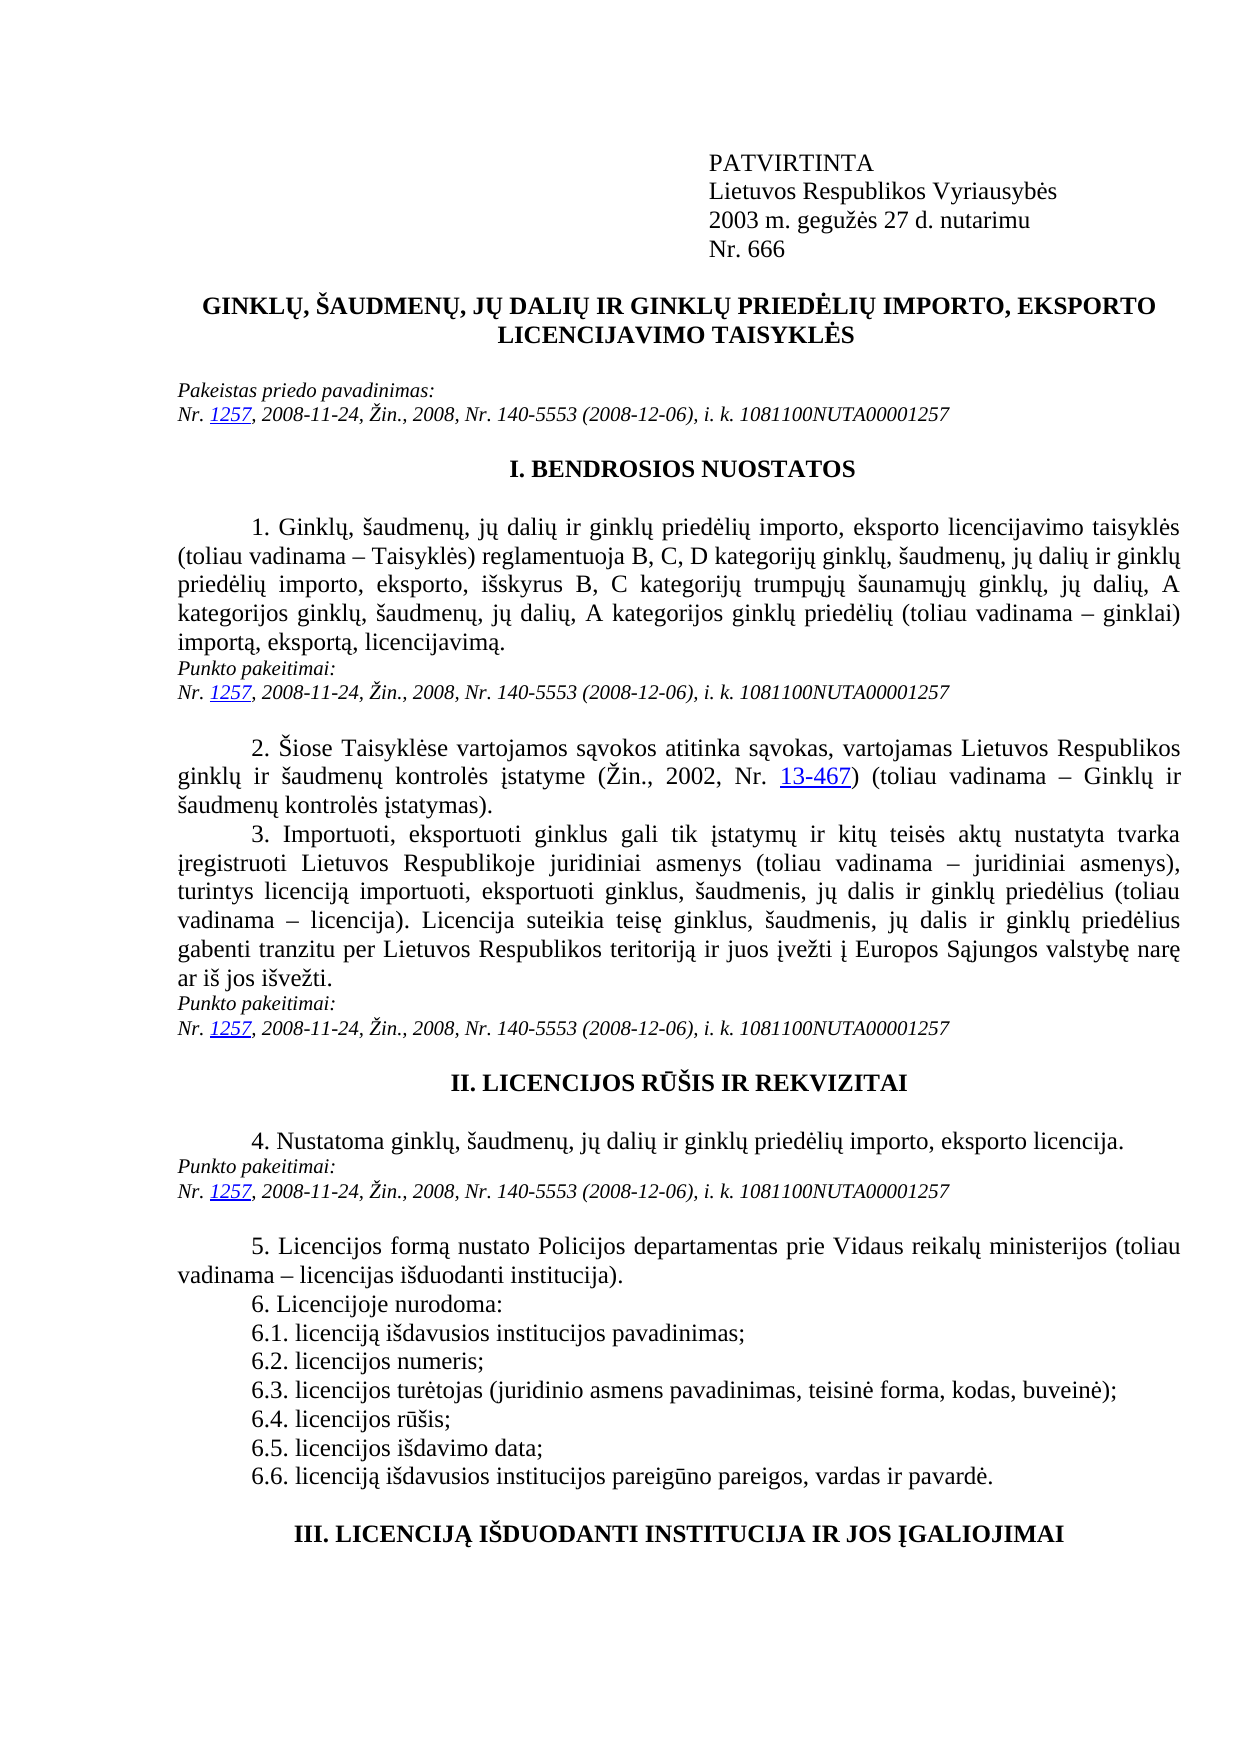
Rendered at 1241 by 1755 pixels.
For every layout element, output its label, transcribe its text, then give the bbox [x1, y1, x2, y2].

text Punkto pakeitimai: [177, 991, 1181, 1015]
text 6.4. licencijos rūšis; [177, 1404, 1181, 1433]
text 6.2. licencijos numeris; [177, 1346, 1181, 1375]
text Nr. 1257, 2008-11-24, Žin., 2008, Nr. 140-5553 (2008-12-06), i. k. 1081100NUTA00001257 [177, 402, 1181, 426]
text Punkto pakeitimai: [177, 1154, 1181, 1178]
text 2. Šiose Taisyklėse vartojamos sąvokos atitinka sąvokas, vartojamas Lietuvos Respublikos ginklų ir šaudmenų kontrolės įstatyme (Žin., 2002, Nr. 13-467) (toliau vadinama – Ginklų ir šaudmenų kontrolės įstatymas). [177, 733, 1181, 819]
text Nr. 666 [177, 234, 1181, 263]
text Lietuvos Respublikos Vyriausybės [177, 176, 1181, 205]
text 2003 m. gegužės 27 d. nutarimu [177, 205, 1181, 234]
text 6.5. licencijos išdavimo data; [177, 1433, 1181, 1461]
text Pakeistas priedo pavadinimas: [177, 378, 1181, 402]
text 6.1. licenciją išdavusios institucijos pavadinimas; [177, 1318, 1181, 1346]
text Nr. 1257, 2008-11-24, Žin., 2008, Nr. 140-5553 (2008-12-06), i. k. 1081100NUTA00001257 [177, 1178, 1181, 1203]
text Nr. 1257, 2008-11-24, Žin., 2008, Nr. 140-5553 (2008-12-06), i. k. 1081100NUTA00001257 [177, 1015, 1181, 1039]
text 1. Ginklų, šaudmenų, jų dalių ir ginklų priedėlių importo, eksporto licencijavimo taisyklės (toliau vadinama – Taisyklės) reglamentuoja B, C, D kategorijų ginklų, šaudmenų, jų dalių ir ginklų priedėlių importo, eksporto, išskyrus B, C kategorijų trumpųjų šaunamųjų ginklų, jų dalių, A kategorijos ginklų, šaudmenų, jų dalių, A kategorijos ginklų priedėlių (toliau vadinama – ginklai) importą, eksportą, licencijavimą. [177, 512, 1181, 656]
text 6.3. licencijos turėtojas (juridinio asmens pavadinimas, teisinė forma, kodas, buveinė); [177, 1375, 1181, 1404]
text 5. Licencijos formą nustato Policijos departamentas prie Vidaus reikalų ministerijos (toliau vadinama – licencijas išduodanti institucija). [177, 1231, 1181, 1289]
text 3. Importuoti, eksportuoti ginklus gali tik įstatymų ir kitų teisės aktų nustatyta tvarka įregistruoti Lietuvos Respublikoje juridiniai asmenys (toliau vadinama – juridiniai asmenys), turintys licenciją importuoti, eksportuoti ginklus, šaudmenis, jų dalis ir ginklų priedėlius (toliau vadinama – licencija). Licencija suteikia teisę ginklus, šaudmenis, jų dalis ir ginklų priedėlius gabenti tranzitu per Lietuvos Respublikos teritoriją ir juos įvežti į Europos Sąjungos valstybę narę ar iš jos išvežti. [177, 819, 1181, 991]
text GINKLŲ, ŠAUDMENŲ, JŲ DALIŲ IR GINKLŲ PRIEDĖLIŲ IMPORTO, EKSPORTO LICENCIJAVIMO TAISYKLĖS [177, 291, 1181, 349]
text PATVIRTINTA [177, 148, 1181, 176]
text II. LICENCIJOS RŪŠIS IR REKVIZITAI [177, 1068, 1181, 1097]
text 4. Nustatoma ginklų, šaudmenų, jų dalių ir ginklų priedėlių importo, eksporto licencija. [177, 1126, 1181, 1154]
text III. LICENCIJĄ IŠDUODANTI INSTITUCIJA IR JOS ĮGALIOJIMAI [177, 1519, 1181, 1548]
text 6.6. licenciją išdavusios institucijos pareigūno pareigos, vardas ir pavardė. [177, 1461, 1181, 1490]
text 6. Licencijoje nurodoma: [177, 1289, 1181, 1318]
text Punkto pakeitimai: [177, 656, 1181, 680]
text Nr. 1257, 2008-11-24, Žin., 2008, Nr. 140-5553 (2008-12-06), i. k. 1081100NUTA00001257 [177, 680, 1181, 704]
text I. BENDROSIOS NUOSTATOS [177, 454, 1181, 483]
